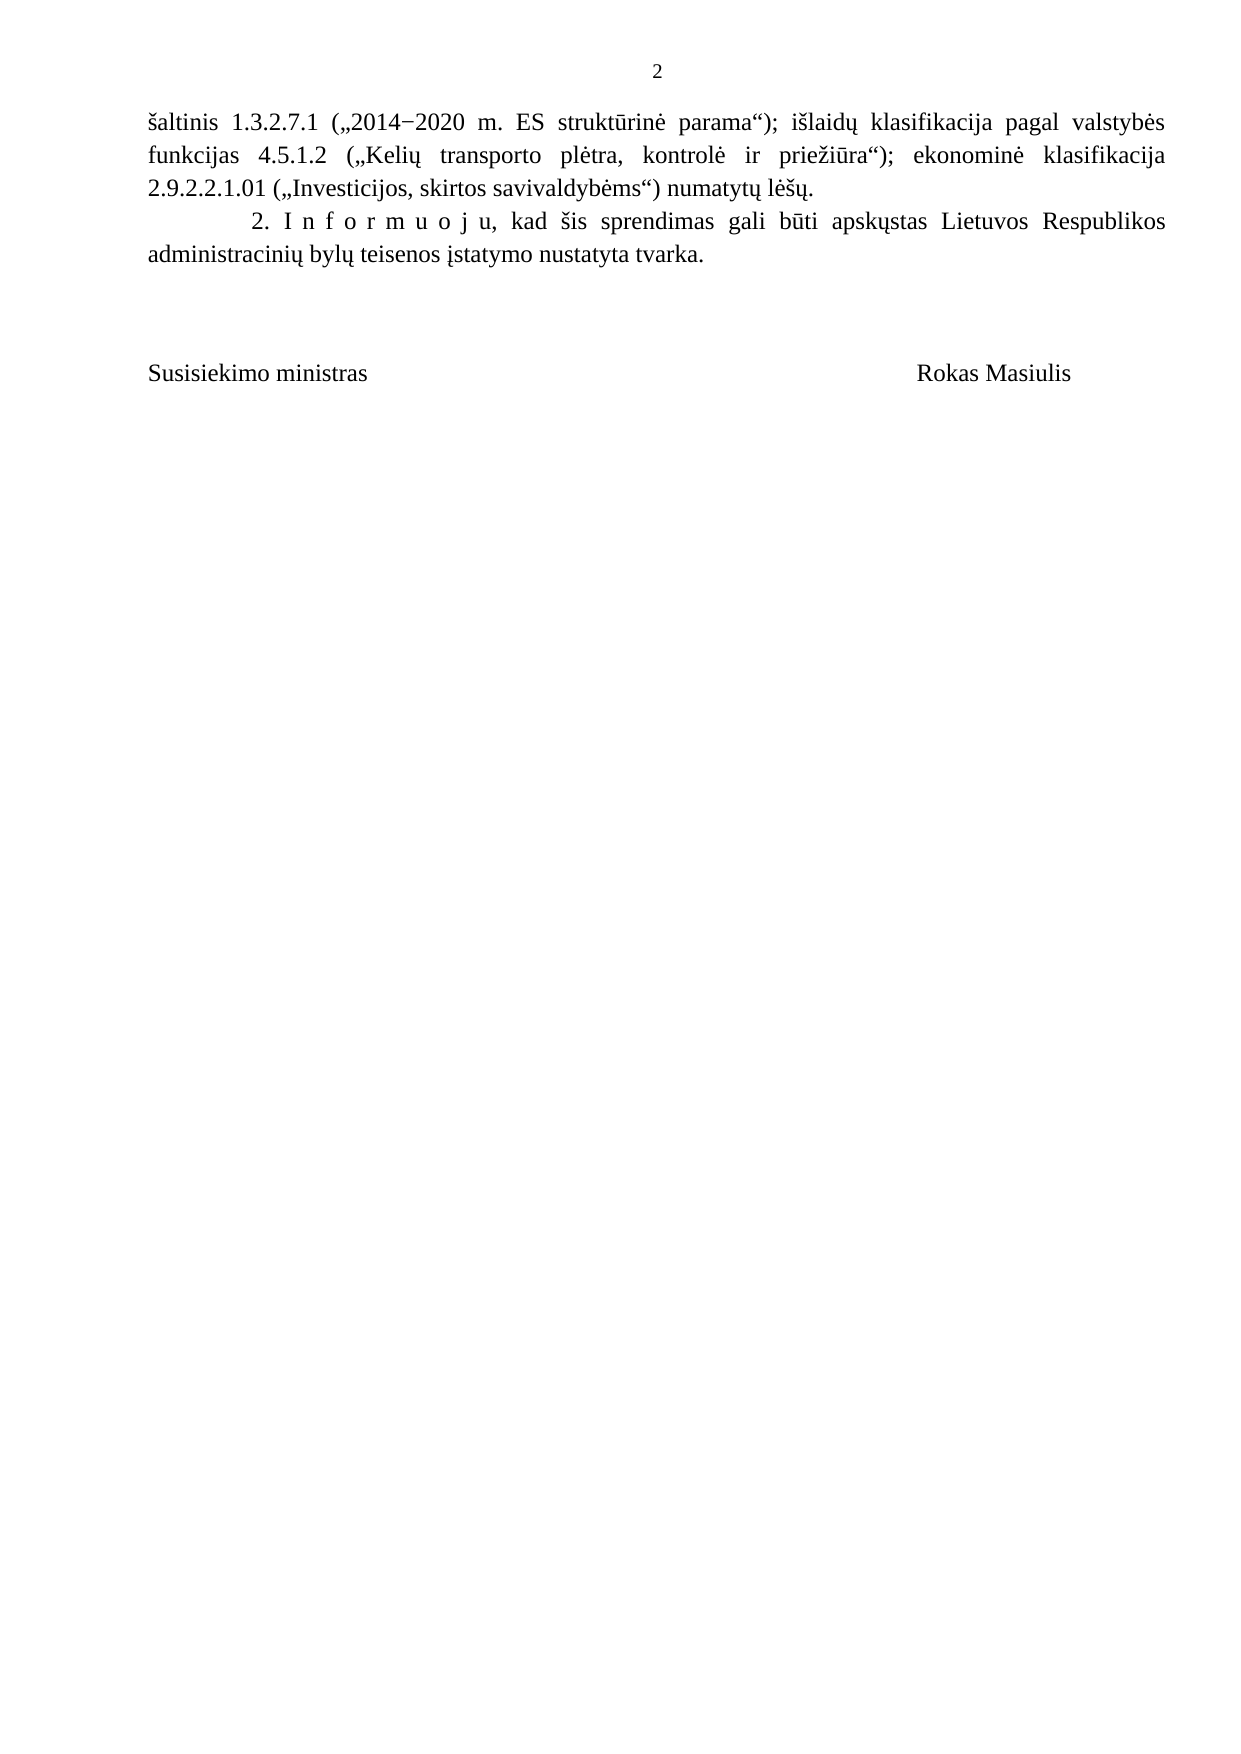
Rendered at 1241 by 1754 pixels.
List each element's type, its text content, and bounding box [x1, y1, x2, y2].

text šaltinis 1.3.2.7.1 („2014−2020 m. ES struktūrinė parama“); išlaidų klasifikacija pagal valstybės funkcijas 4.5.1.2 („Kelių transporto plėtra, kontrolė ir priežiūra“); ekonominė klasifikacija 2.9.2.2.1.01 („Investicijos, skirtos savivaldybėms“) numatytų lėšų. [148, 107, 1167, 202]
text 2. Informuoju, kad šis sprendimas gali būti apskųstas Lietuvos Respublikos administracinių bylų teisenos įstatymo nustatyta tvarka. [148, 206, 1167, 268]
text Susisiekimo ministras Rokas Masiulis [148, 358, 1167, 387]
